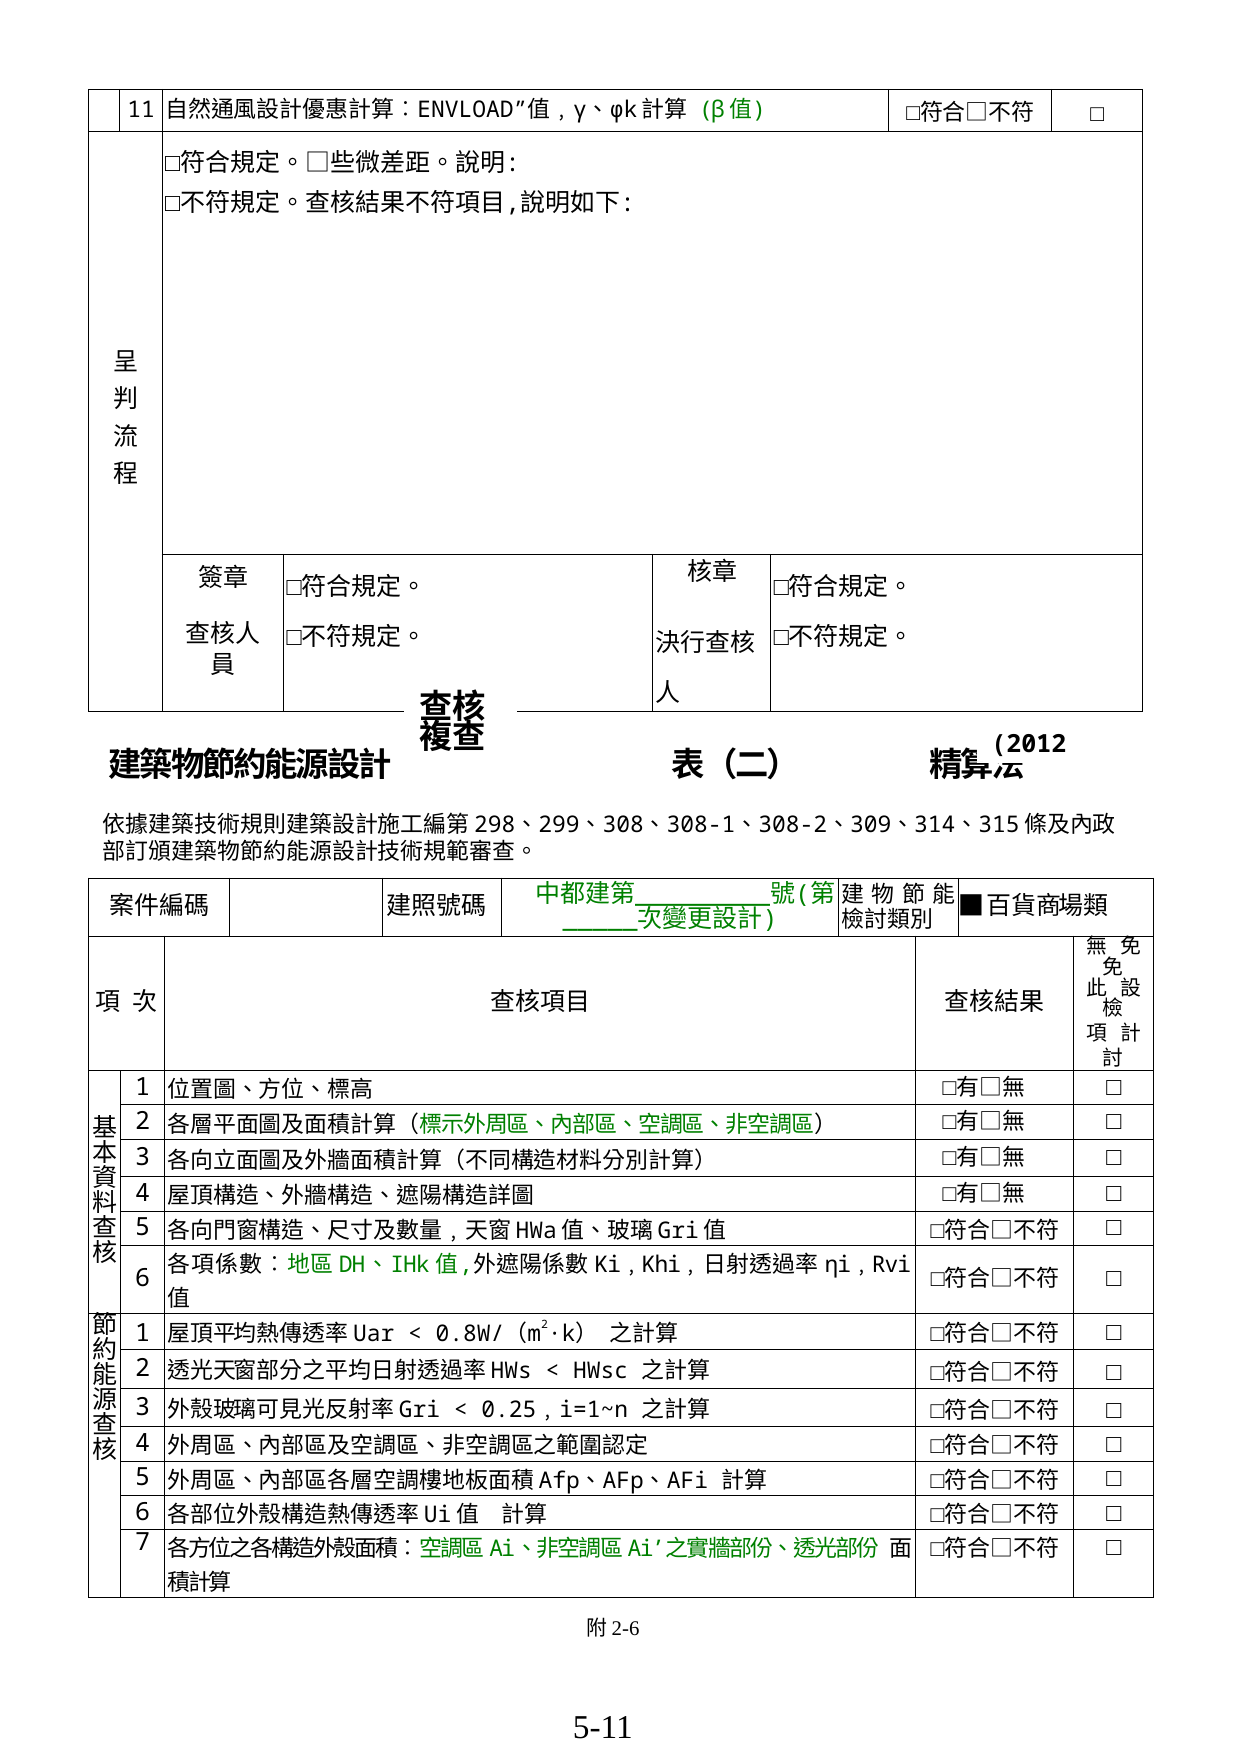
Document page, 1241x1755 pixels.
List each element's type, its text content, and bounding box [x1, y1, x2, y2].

table_cell □符合□不符 [916, 1350, 1073, 1388]
table_cell 4 [121, 1427, 164, 1461]
table_cell 各方位之各構造外殼面積︰空調區Ai、非空調區Ai’之實牆部份、透光部份 面積計算 [165, 1530, 915, 1597]
table_cell □有□無 [916, 1140, 1073, 1176]
table_cell 簽章 查核人員 [163, 555, 283, 711]
table_cell 3 [121, 1140, 164, 1176]
table_header [1154, 878, 1159, 936]
table_cell 屋頂平均熱傳透率Uar < 0.8W/（m2·k） 之計算 [165, 1314, 915, 1349]
table_cell 1 [121, 1071, 164, 1104]
table_header 案件編碼 [89, 879, 229, 936]
table_cell □ [1074, 1071, 1153, 1104]
table_cell □ [1074, 1314, 1153, 1349]
table_cell □符合□不符 [916, 1314, 1073, 1349]
table_cell □符合□不符 [916, 1427, 1073, 1461]
text (2012版) [979, 727, 1107, 762]
table_cell [1154, 1176, 1159, 1211]
table_cell [1154, 1461, 1159, 1495]
table_cell [1154, 1139, 1159, 1176]
table_cell □ [1074, 1212, 1153, 1245]
table_cell 外周區、內部區及空調區、非空調區之範圍認定 [165, 1427, 915, 1461]
table_cell 2 [121, 1350, 164, 1388]
table_cell [1154, 1529, 1159, 1597]
table_cell [1154, 1388, 1159, 1426]
table_cell □符合□不符 [889, 90, 1051, 131]
table_cell 各向門窗構造、尺寸及數量﹐天窗HWa值、玻璃Gri值 [165, 1212, 915, 1245]
table_cell □符合□不符 [916, 1212, 1073, 1245]
table_cell [1154, 1070, 1159, 1104]
table_cell 6 [121, 1246, 164, 1313]
table_cell 7 [121, 1530, 164, 1597]
table_cell □ [1074, 1246, 1153, 1313]
table_cell □符合□不符 [916, 1530, 1073, 1597]
table_header 百貨商場類 [959, 879, 1153, 936]
table_cell □有□無 [916, 1105, 1073, 1139]
table_cell [89, 90, 119, 131]
text 複查 [419, 725, 502, 754]
table_cell 各部位外殼構造熱傳透率Ui值 計算 [165, 1496, 915, 1529]
table_cell □符合規定。 □不符規定。 [284, 555, 652, 711]
table_cell 11 [120, 90, 162, 131]
table_cell [1154, 936, 1159, 1070]
table_cell □ [1074, 1140, 1153, 1176]
table_cell 查核結果 [916, 937, 1073, 1070]
table_cell □ [1074, 1462, 1153, 1495]
table_cell 屋頂構造、外牆構造、遮陽構造詳圖 [165, 1177, 915, 1211]
table_cell □ [1074, 1530, 1153, 1597]
table_cell 2 [121, 1105, 164, 1139]
table_cell □有□無 [916, 1071, 1073, 1104]
table_cell 位置圖、方位、標高 [165, 1071, 915, 1104]
table_cell [1154, 1495, 1159, 1529]
table_cell 各向立面圖及外牆面積計算（不同構造材料分別計算） [165, 1140, 915, 1176]
table_cell 基本資料查核 [89, 1071, 120, 1313]
table_cell 3 [121, 1389, 164, 1426]
table_cell □ [1052, 90, 1142, 131]
table_cell 項 次 [89, 937, 164, 1070]
table_cell [1154, 1211, 1159, 1245]
table_cell □ [1074, 1350, 1153, 1388]
table_cell 自然通風設計優惠計算︰ENVLOAD”值﹐γ、φk計算 (β值) [163, 90, 888, 131]
table_cell □符合□不符 [916, 1389, 1073, 1426]
table_cell 外殼玻璃可見光反射率Gri < 0.25﹐i=1~n 之計算 [165, 1389, 915, 1426]
text 建築物節約能源設計 表（二） 精算法 [88, 688, 1137, 786]
table_cell □有□無 [916, 1177, 1073, 1211]
table_cell □ [1074, 1389, 1153, 1426]
table_cell 各層平面圖及面積計算（標示外周區、內部區、空調區、非空調區） [165, 1105, 915, 1139]
table_cell 核章 決行查核人 [653, 555, 770, 711]
text 依據建築技術規則建築設計施工編第298、299、308、308-1、308-2、309、314、315條及內政部訂頒建築物節約能源設計技術規範審查。 [103, 811, 1137, 865]
table_cell □符合規定。 □不符規定。 [771, 555, 1142, 711]
table_header 中都建第_________號(第_____次變更設計) [502, 879, 838, 936]
table_cell □ [1074, 1427, 1153, 1461]
table_cell [1154, 1349, 1159, 1388]
table_cell 各項係數︰地區DH、IHk值,外遮陽係數Ki﹐Khi﹐日射透過率ηi﹐Rvi值 [165, 1246, 915, 1313]
table_cell 透光天窗部分之平均日射透過率HWs < HWsc 之計算 [165, 1350, 915, 1388]
table_cell 5 [121, 1462, 164, 1495]
table_cell [1154, 1313, 1159, 1349]
table_cell 5 [121, 1212, 164, 1245]
table_cell □符合規定。 □不符規定。 [558, 1700, 705, 1753]
table_cell 查核項目 [165, 937, 915, 1070]
table_cell 無 免 免 此 設 檢 項 計 討 [1074, 937, 1153, 1070]
table_cell 1 [121, 1314, 164, 1349]
table_cell □ [1074, 1496, 1153, 1529]
table_cell [1154, 1104, 1159, 1139]
table_header 建物節能檢討類別 [839, 879, 958, 936]
table_cell 4 [121, 1177, 164, 1211]
table_cell 6 [121, 1496, 164, 1529]
table_cell 呈判流程 [89, 132, 162, 711]
table_cell □ [1074, 1105, 1153, 1139]
table_cell [1154, 1245, 1159, 1313]
table_cell 外周區、內部區各層空調樓地板面積Afp、AFp、AFi 計算 [165, 1462, 915, 1495]
table_cell 節約能源查核 [89, 1314, 120, 1597]
text 查核 [419, 696, 502, 725]
table_cell □符合□不符 [916, 1496, 1073, 1529]
table_cell □符合規定。□些微差距。說明: □不符規定。查核結果不符項目,說明如下: [163, 132, 1142, 554]
table_header [230, 879, 382, 936]
table_cell [1154, 1426, 1159, 1461]
table_cell □符合□不符 [916, 1246, 1073, 1313]
table_cell □ [1074, 1177, 1153, 1211]
table_header 建照號碼 [383, 879, 501, 936]
table_cell □符合□不符 [916, 1462, 1073, 1495]
